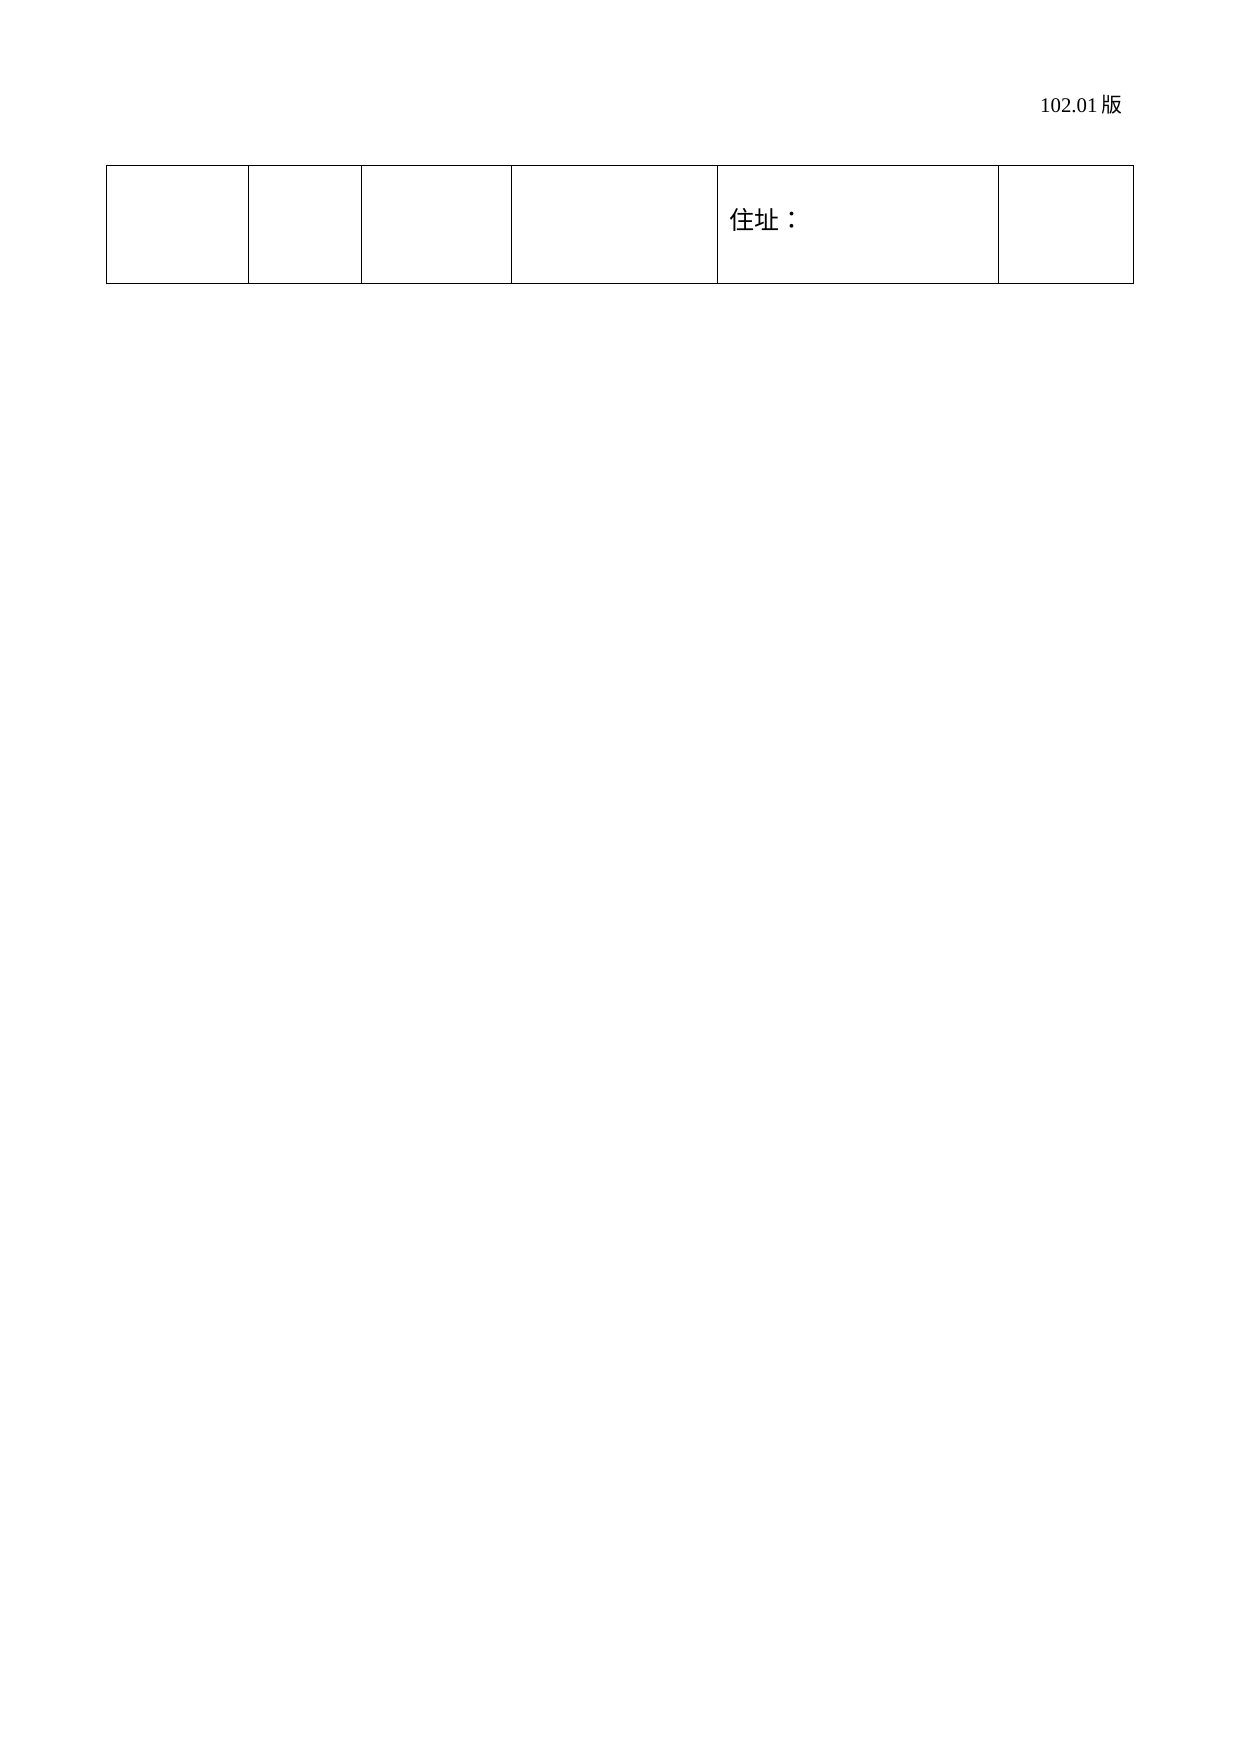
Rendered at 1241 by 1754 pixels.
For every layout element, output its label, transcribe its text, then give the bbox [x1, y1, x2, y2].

table_cell [249, 166, 361, 283]
table_cell [512, 166, 717, 283]
table_cell [999, 166, 1133, 283]
table_cell [362, 166, 511, 283]
table_cell [107, 166, 248, 283]
table_cell 住址： [718, 166, 998, 283]
